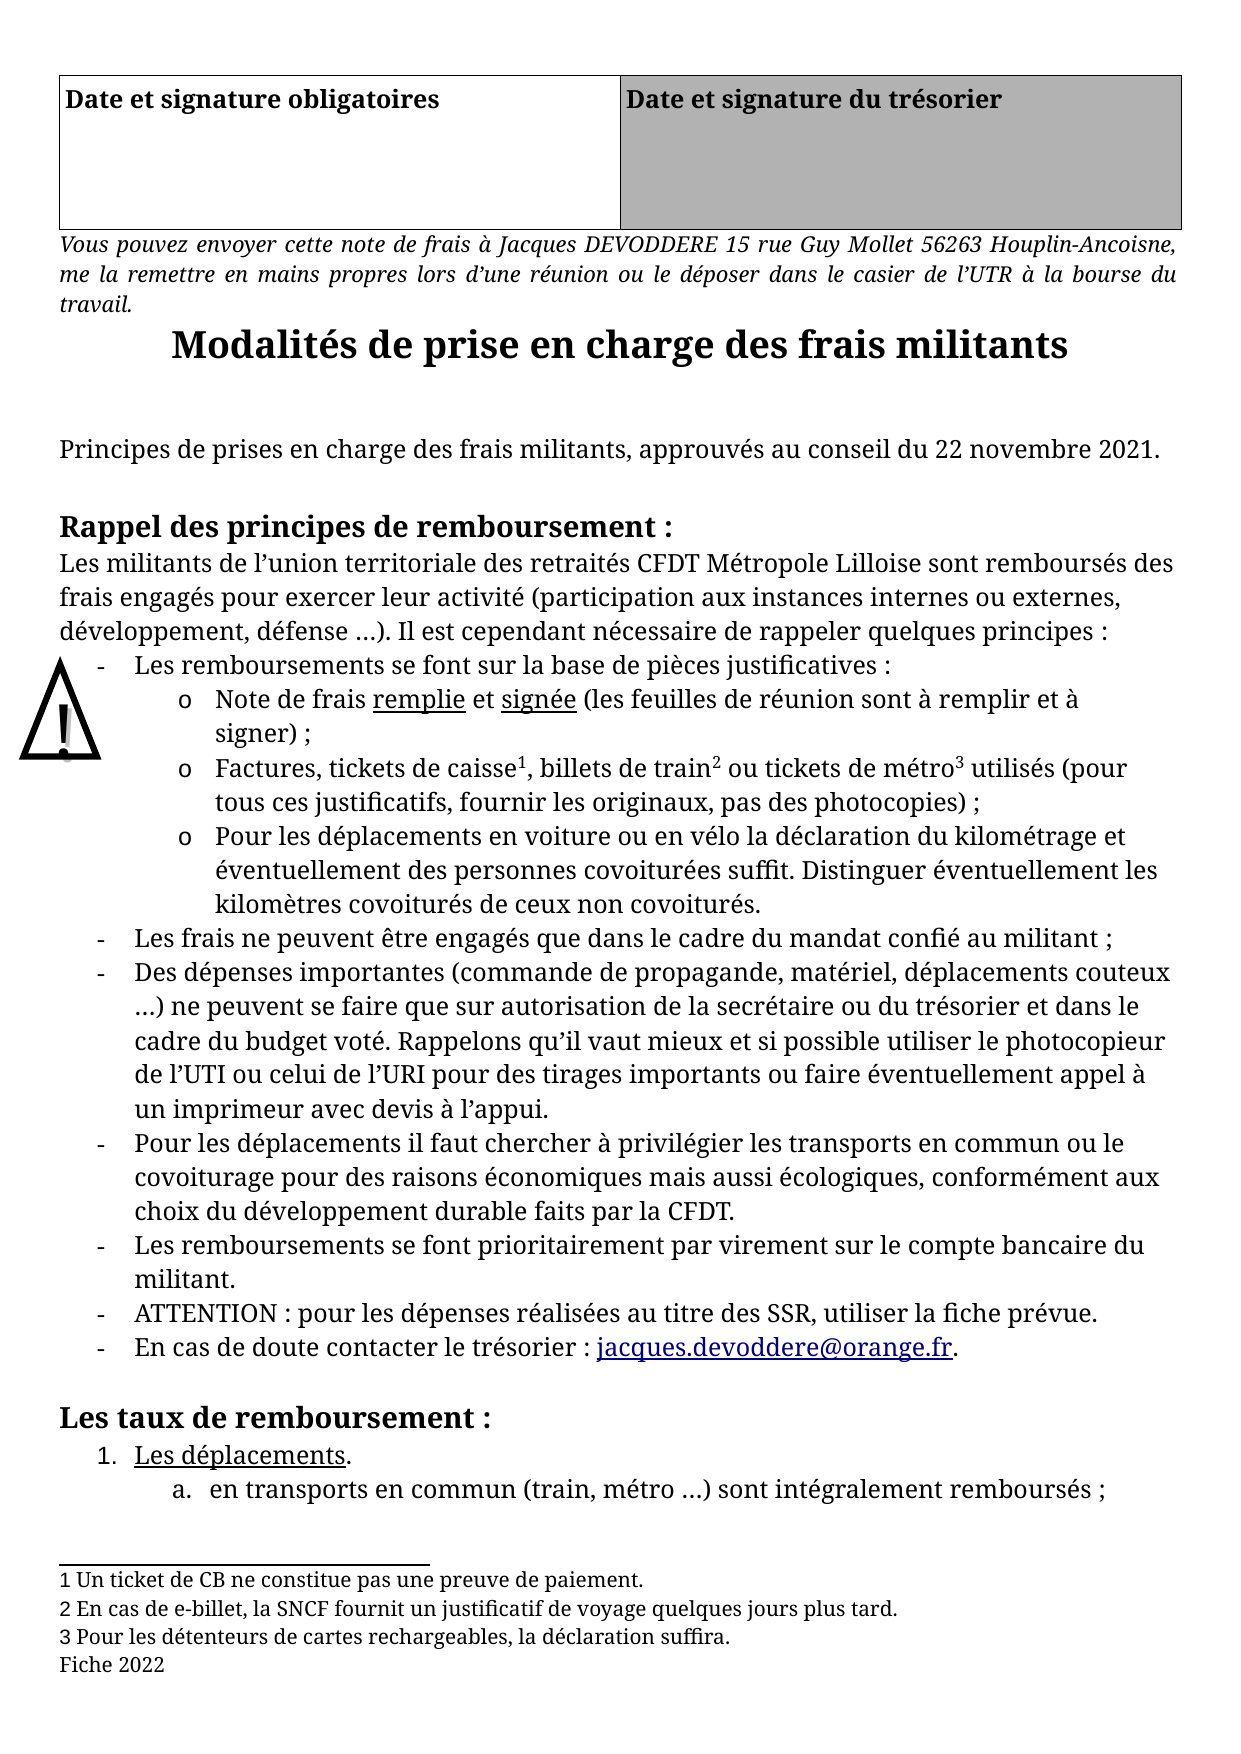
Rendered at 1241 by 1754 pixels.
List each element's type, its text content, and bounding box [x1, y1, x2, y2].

list Les remboursements se font prioritairement par virement sur le compte bancaire du militant. [97, 1227, 1181, 1296]
text Rappel des principes de remboursement : [59, 506, 1181, 546]
list ! [32, 678, 80, 753]
list Pour les déplacements en voiture ou en vélo la déclaration du kilométrage et éventuellement des personnes covoiturées suffit. Distinguer éventuellement les kilomètres covoiturés de ceux non covoiturés. [177, 818, 1181, 921]
list [32, 760, 80, 780]
list Pour les détenteurs de cartes rechargeables, la déclaration suffira. [59, 1622, 1181, 1651]
text Vous pouvez envoyer cette note de frais à Jacques DEVODDERE 15 rue Guy Mollet 56263 Houplin-Ancoisne, me la remettre en mains propres lors d’une réunion ou le déposer dans le casier de l’UTR à la bourse du travail. [59, 230, 1181, 319]
list En cas de e-billet, la SNCF fournit un justificatif de voyage quelques jours plus tard. [59, 1594, 1181, 1622]
text Les taux de remboursement : [59, 1398, 1181, 1437]
list en transports en commun (train, métro …) sont intégralement remboursés ; [172, 1472, 1181, 1506]
list Note de frais remplie et signée (les feuilles de réunion sont à remplir et à signer) ; [177, 682, 1181, 750]
list Les frais ne peuvent être engagés que dans le cadre du mandat confié au militant ; [97, 921, 1181, 955]
list Factures, tickets de caisse, billets de train ou tickets de métro utilisés (pour tous ces justificatifs, fournir les originaux, pas des photocopies) ; [177, 750, 1181, 818]
text Les militants de l’union territoriale des retraités CFDT Métropole Lilloise sont remboursés des frais engagés pour exercer leur activité (participation aux instances internes ou externes, développement, défense …). Il est cependant nécessaire de rappeler quelques principes : [59, 546, 1181, 648]
list ATTENTION : pour les dépenses réalisées au titre des SSR, utiliser la fiche prévue. [97, 1296, 1181, 1330]
list [17, 671, 95, 971]
list Les déplacements. [97, 1437, 1181, 1472]
list Les remboursements se font sur la base de pièces justificatives : [97, 648, 1181, 682]
table_cell Date et signature obligatoires [60, 76, 620, 229]
table_cell Date et signature du trésorier [621, 76, 1181, 229]
list Un ticket de CB ne constitue pas une preuve de paiement. [59, 1565, 1181, 1594]
text Modalités de prise en charge des frais militants [59, 319, 1181, 370]
list Des dépenses importantes (commande de propagande, matériel, déplacements couteux …) ne peuvent se faire que sur autorisation de la secrétaire ou du trésorier et dans le cadre du budget voté. Rappelons qu’il vaut mieux et si possible utiliser le photocopieur de l’UTI ou celui de l’URI pour des tirages importants ou faire éventuellement appel à un imprimeur avec devis à l’appui. [97, 955, 1181, 1125]
list Pour les déplacements il faut chercher à privilégier les transports en commun ou le covoiturage pour des raisons économiques mais aussi écologiques, conformément aux choix du développement durable faits par la CFDT. [97, 1125, 1181, 1227]
list En cas de doute contacter le trésorier : jacques.devoddere@orange.fr. [97, 1330, 1181, 1364]
text Principes de prises en charge des frais militants, approuvés au conseil du 22 novembre 2021. [59, 432, 1181, 466]
